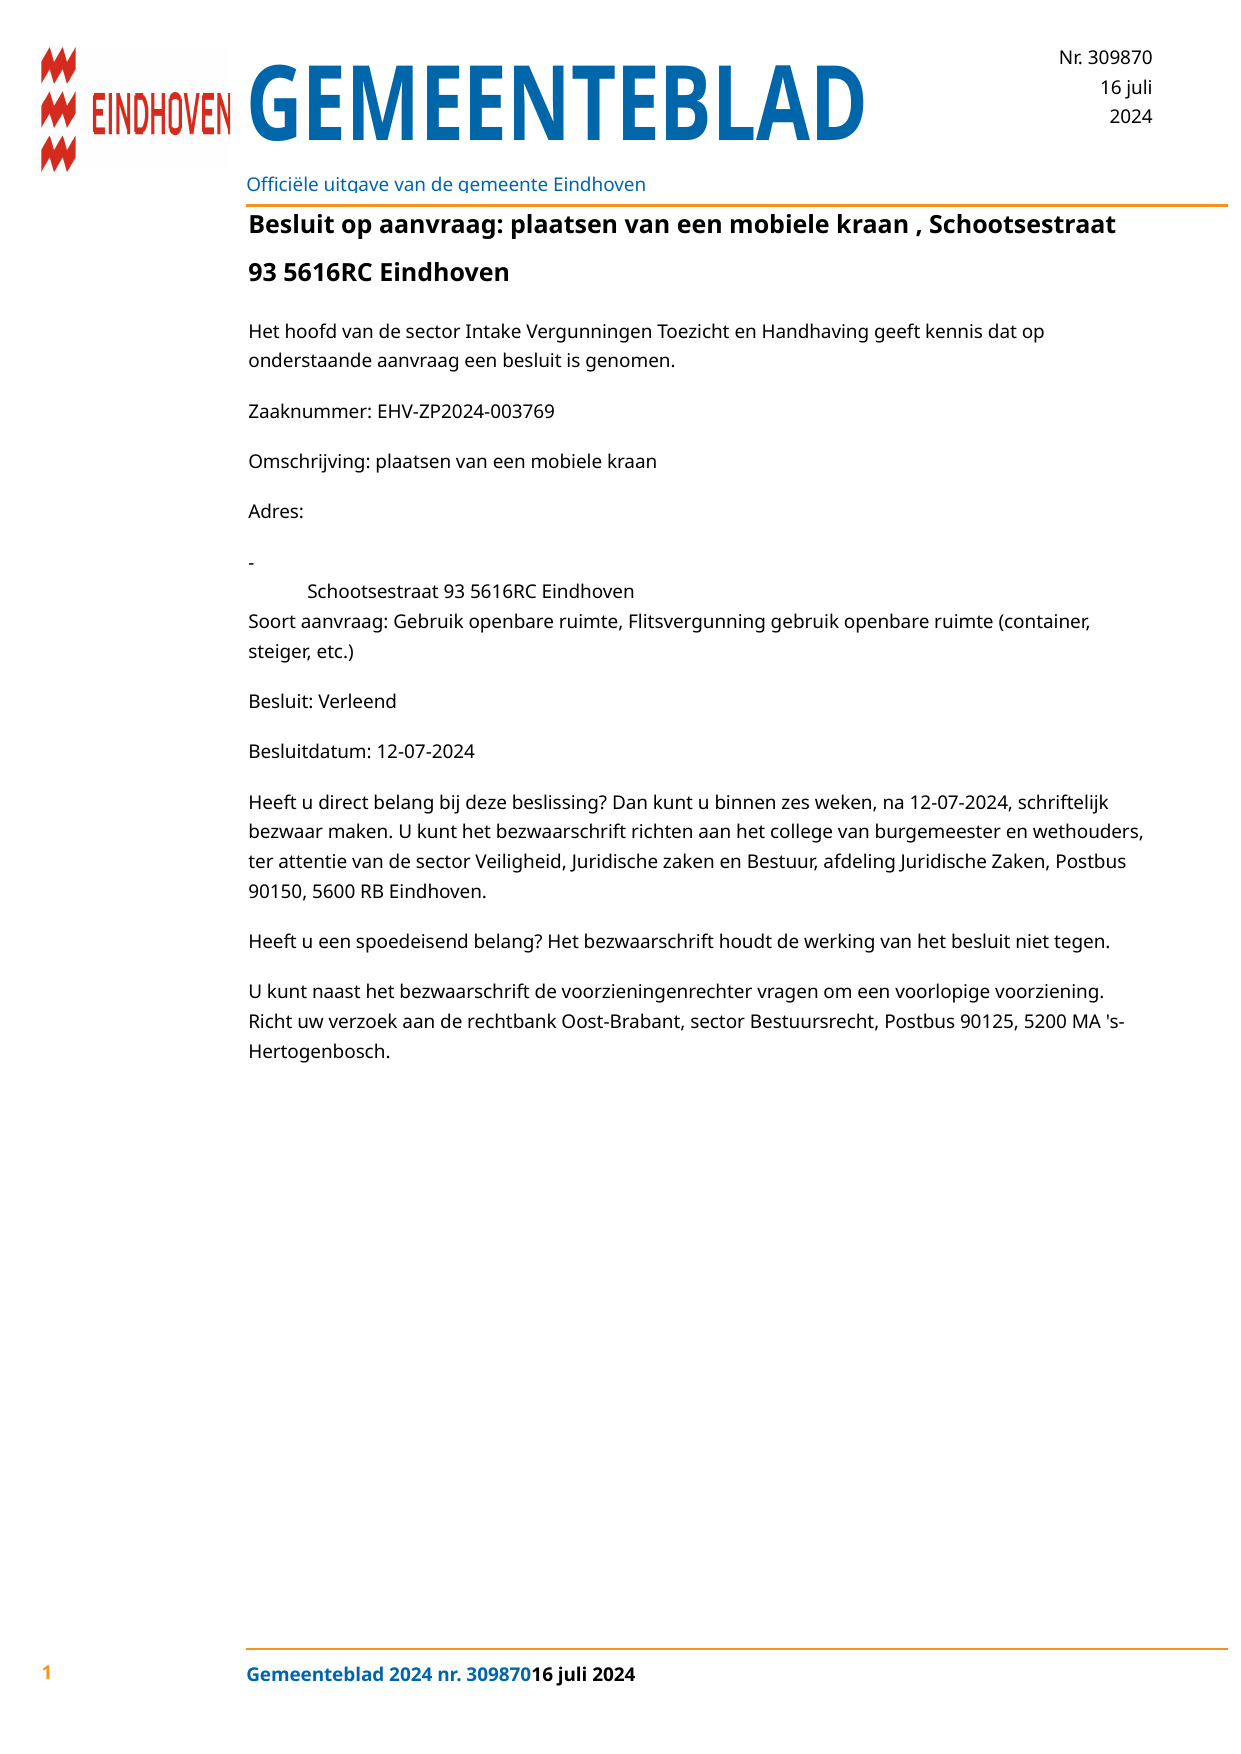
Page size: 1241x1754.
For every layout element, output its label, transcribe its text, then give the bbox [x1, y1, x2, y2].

text Omschrijving: plaatsen van een mobiele kraan [248, 448, 1152, 474]
text Adres: [248, 499, 1152, 524]
text Heeft u een spoedeisend belang? Het bezwaarschrift houdt de werking van het besluit niet tegen. [248, 928, 1152, 954]
text U kunt naast het bezwaarschrift de voorzieningenrechter vragen om een voorlopige voorziening. Richt uw verzoek aan de rechtbank Oost-Brabant, sector Bestuursrecht, Postbus 90125, 5200 MA 's-Hertogenbosch. [248, 979, 1152, 1064]
text Heeft u direct belang bij deze beslissing? Dan kunt u binnen zes weken, na 12-07-2024, schriftelijk bezwaar maken. U kunt het bezwaarschrift richten aan het college van burgemeester en wethouders, ter attentie van de sector Veiligheid, Juridische zaken en Bestuur, afdeling Juridische Zaken, Postbus 90150, 5600 RB Eindhoven. [248, 789, 1152, 904]
text Zaaknummer: EHV-ZP2024-003769 [248, 398, 1152, 424]
picture [41, 47, 231, 172]
text Het hoofd van de sector Intake Vergunningen Toezicht en Handhaving geeft kennis dat op onderstaande aanvraag een besluit is genomen. [248, 318, 1152, 373]
text Soort aanvraag: Gebruik openbare ruimte, Flitsvergunning gebruik openbare ruimte (container, steiger, etc.) [248, 608, 1152, 664]
text Besluit: Verleend [248, 688, 1152, 714]
text Besluit op aanvraag: plaatsen van een mobiele kraan , Schootsestraat 93 5616RC Eindhoven [248, 207, 1152, 288]
text Besluitdatum: 12-07-2024 [248, 739, 1152, 764]
list Schootsestraat 93 5616RC Eindhoven [248, 579, 1152, 604]
